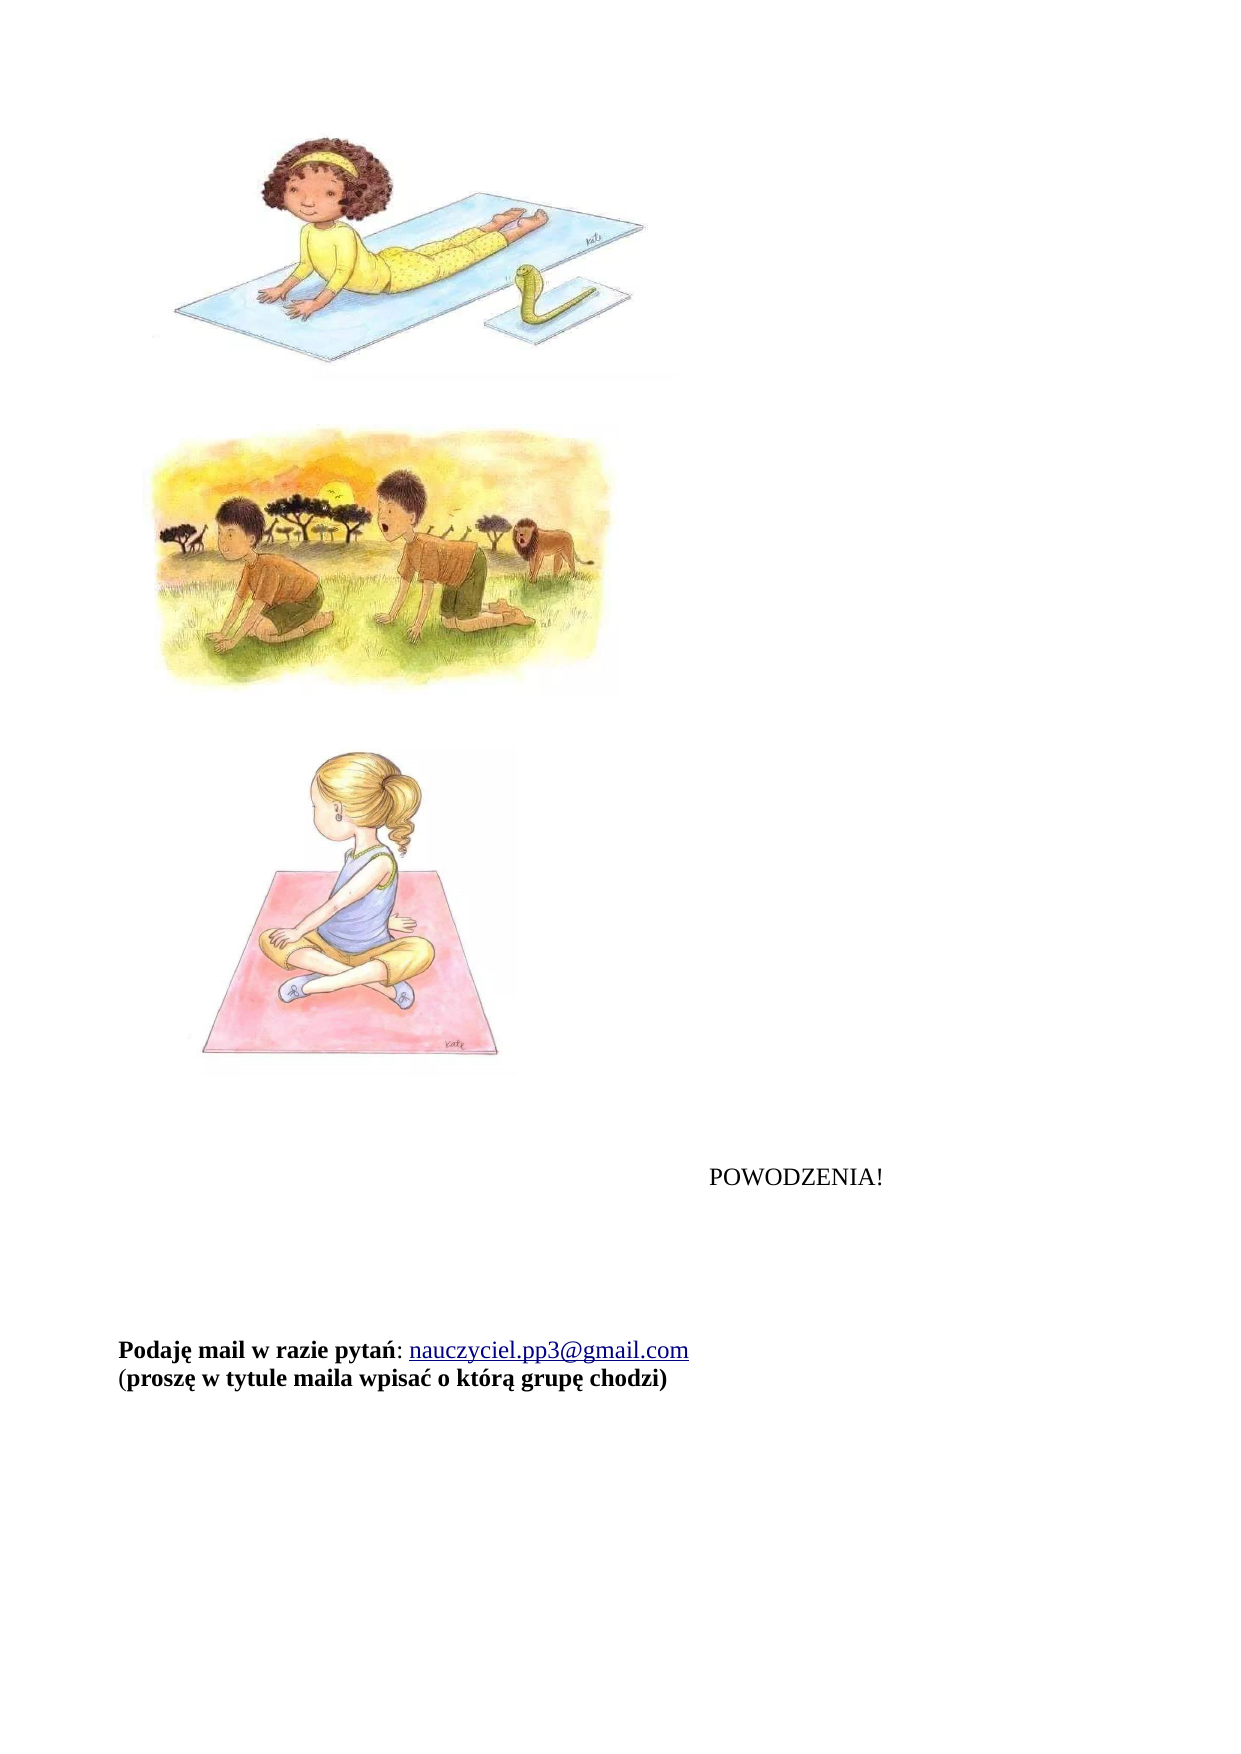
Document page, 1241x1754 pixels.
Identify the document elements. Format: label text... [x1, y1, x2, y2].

text POWODZENIA! [118, 1162, 1122, 1191]
picture [133, 127, 679, 382]
text (proszę w tytule maila wpisać o którą grupę chodzi) [118, 1363, 1122, 1392]
text Podaję mail w razie pytań: nauczyciel.pp3@gmail.com [118, 1335, 1122, 1363]
picture [142, 410, 619, 695]
picture [188, 735, 517, 1076]
